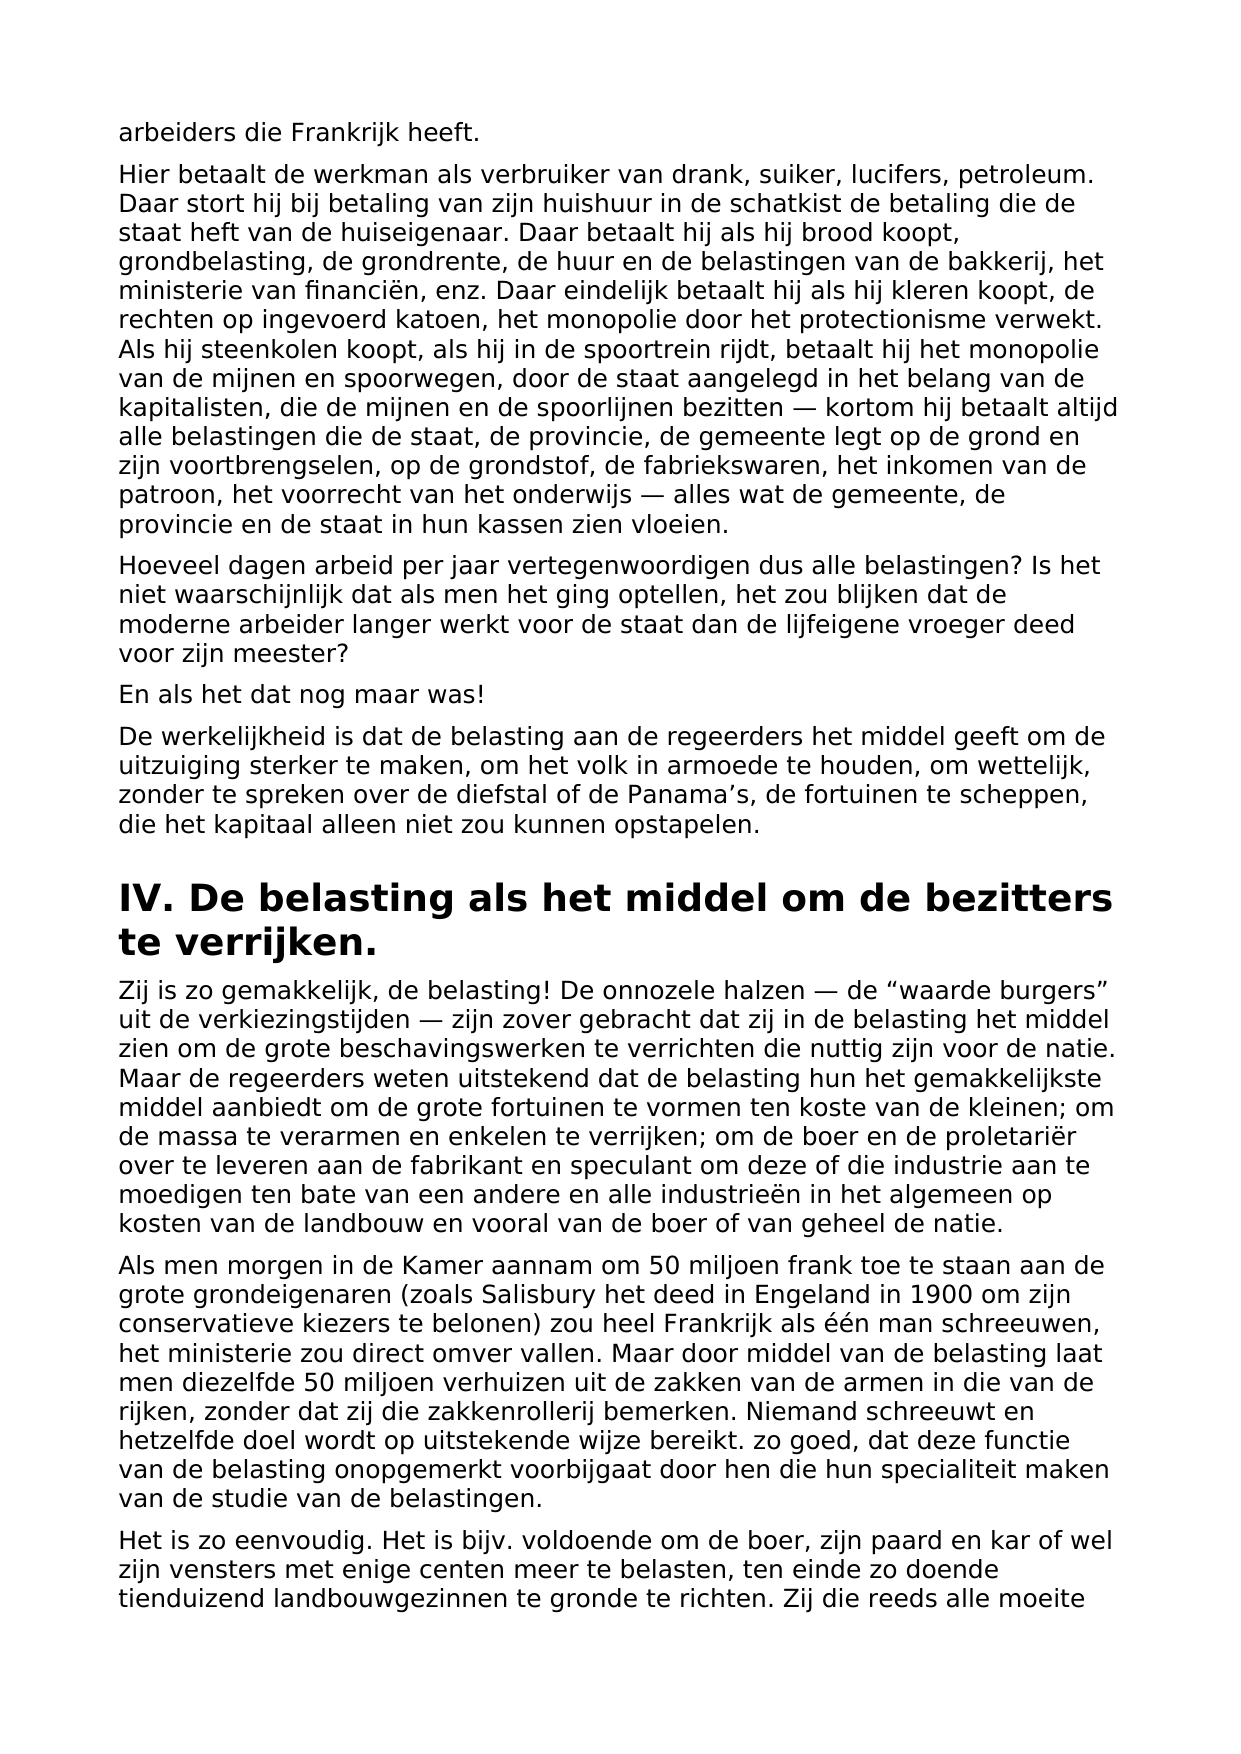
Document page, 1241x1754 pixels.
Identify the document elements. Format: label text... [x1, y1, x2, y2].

text Hoeveel dagen arbeid per jaar vertegenwoordigen dus alle belastingen? Is het niet waarschijnlijk dat als men het ging optellen, het zou blijken dat de moderne arbeider langer werkt voor de staat dan de lijfeigene vroeger deed voor zijn meester? [118, 551, 1122, 668]
text arbeiders die Frankrijk heeft. [118, 118, 1122, 147]
subtitle IV. De belasting als het middel om de bezitters te verrijken. [118, 876, 1122, 964]
text De werkelijkheid is dat de belasting aan de regeerders het middel geeft om de uitzuiging sterker te maken, om het volk in armoede te houden, om wettelijk, zonder te spreken over de diefstal of de Panama’s, de fortuinen te scheppen, die het kapitaal alleen niet zou kunnen opstapelen. [118, 722, 1122, 839]
text Hier betaalt de werkman als verbruiker van drank, suiker, lucifers, petroleum. Daar stort hij bij betaling van zijn huishuur in de schatkist de betaling die de staat heft van de huiseigenaar. Daar betaalt hij als hij brood koopt, grondbelasting, de grondrente, de huur en de belastingen van de bakkerij, het ministerie van financiën, enz. Daar eindelijk betaalt hij als hij kleren koopt, de rechten op ingevoerd katoen, het monopolie door het protectionisme verwekt. Als hij steenkolen koopt, als hij in de spoortrein rijdt, betaalt hij het monopolie van de mijnen en spoorwegen, door de staat aangelegd in het belang van de kapitalisten, die de mijnen en de spoorlijnen bezitten — kortom hij betaalt altijd alle belastingen die de staat, de provincie, de gemeente legt op de grond en zijn voortbrengselen, op de grondstof, de fabriekswaren, het inkomen van de patroon, het voorrecht van het onderwijs — alles wat de gemeente, de provincie en de staat in hun kassen zien vloeien. [118, 160, 1122, 539]
text Zij is zo gemakkelijk, de belasting! De onnozele halzen — de “waarde burgers” uit de verkiezingstijden — zijn zover gebracht dat zij in de belasting het middel zien om de grote beschavingswerken te verrichten die nuttig zijn voor de natie. Maar de regeerders weten uitstekend dat de belasting hun het gemakkelijkste middel aanbiedt om de grote fortuinen te vormen ten koste van de kleinen; om de massa te verarmen en enkelen te verrijken; om de boer en de proletariër over te leveren aan de fabrikant en speculant om deze of die industrie aan te moedigen ten bate van een andere en alle industrieën in het algemeen op kosten van de landbouw en vooral van de boer of van geheel de natie. [118, 976, 1122, 1239]
text En als het dat nog maar was! [118, 681, 1122, 710]
text Als men morgen in de Kamer aannam om 50 miljoen frank toe te staan aan de grote grondeigenaren (zoals Salisbury het deed in Engeland in 1900 om zijn conservatieve kiezers te belonen) zou heel Frankrijk als één man schreeuwen, het ministerie zou direct omver vallen. Maar door middel van de belasting laat men diezelfde 50 miljoen verhuizen uit de zakken van de armen in die van de rijken, zonder dat zij die zakkenrollerij bemerken. Niemand schreeuwt en hetzelfde doel wordt op uitstekende wijze bereikt. zo goed, dat deze functie van de belasting onopgemerkt voorbijgaat door hen die hun specialiteit maken van de studie van de belastingen. [118, 1251, 1122, 1514]
text Het is zo eenvoudig. Het is bijv. voldoende om de boer, zijn paard en kar of wel zijn vensters met enige centen meer te belasten, ten einde zo doende tienduizend landbouwgezinnen te gronde te richten. Zij die reeds alle moeite [118, 1526, 1122, 1614]
